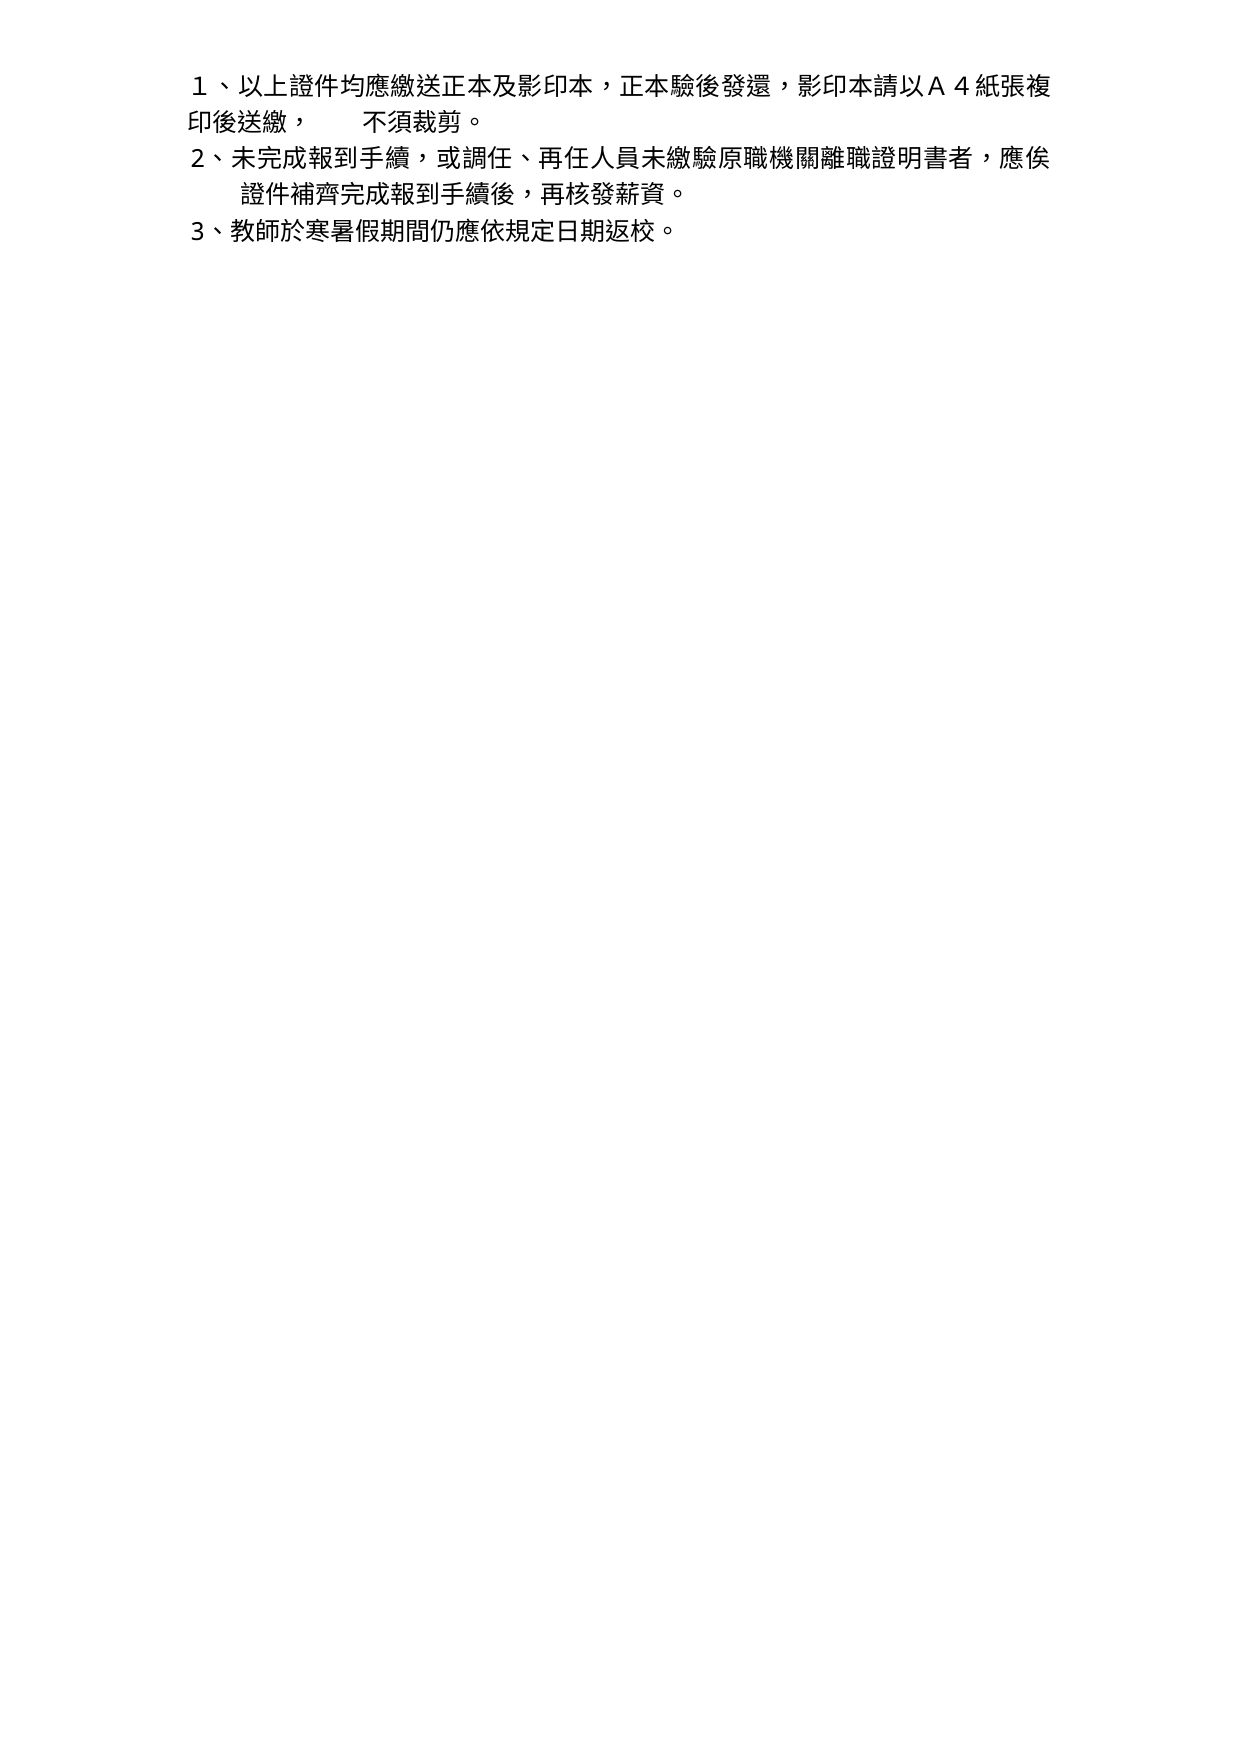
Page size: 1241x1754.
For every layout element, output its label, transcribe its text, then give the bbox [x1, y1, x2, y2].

text 3、教師於寒暑假期間仍應依規定日期返校。 [190, 211, 1053, 247]
text 2、未完成報到手續，或調任、再任人員未繳驗原職機關離職證明書者，應俟證件補齊完成報到手續後，再核發薪資。 [190, 139, 1053, 211]
text １、以上證件均應繳送正本及影印本，正本驗後發還，影印本請以Ａ４紙張複印後送繳， 不須裁剪。 [187, 66, 1053, 139]
